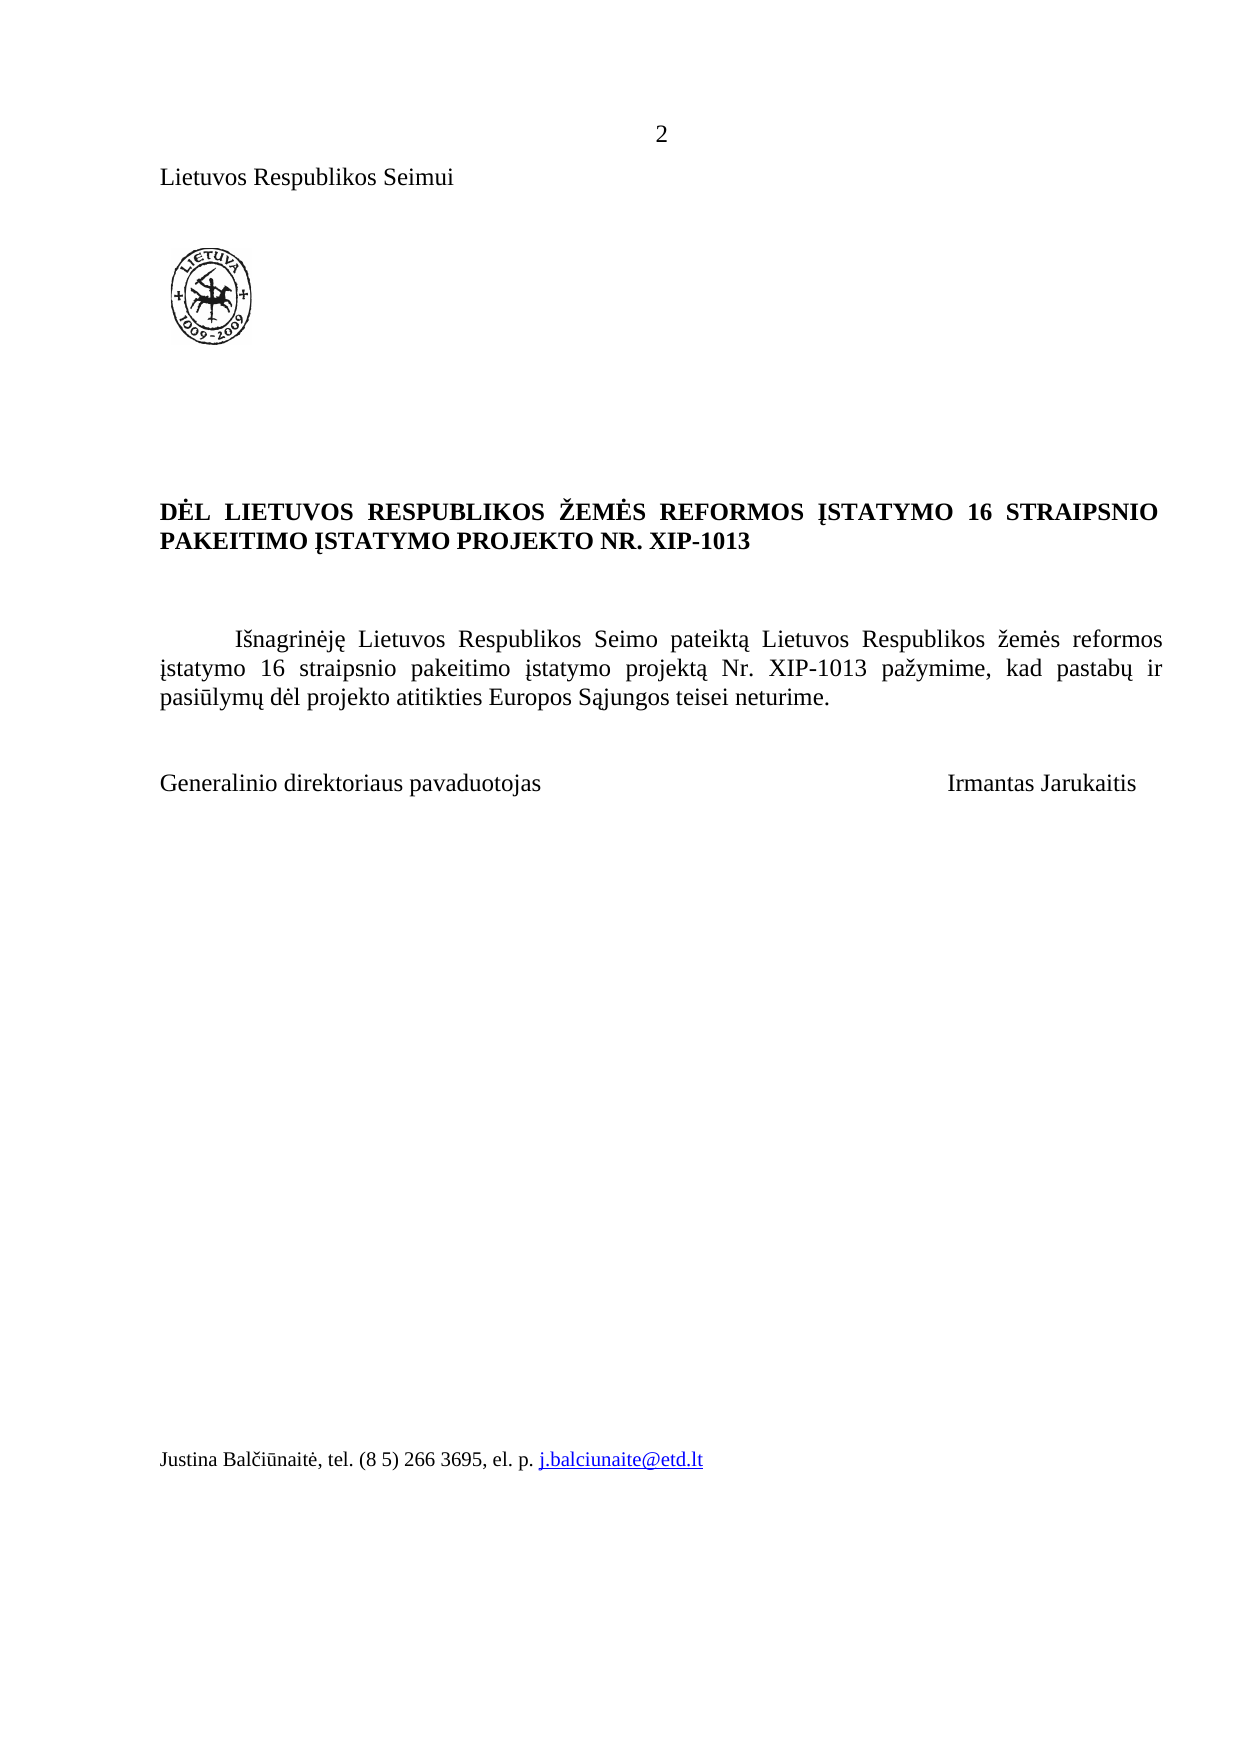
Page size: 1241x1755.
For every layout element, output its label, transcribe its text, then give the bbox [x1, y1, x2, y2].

text Išnagrinėję Lietuvos Respublikos Seimo pateiktą Lietuvos Respublikos žemės reformos įstatymo 16 straipsnio pakeitimo įstatymo projektą Nr. XIP-1013 pažymime, kad pastabų ir pasiūlymų dėl projekto atitikties Europos Sąjungos teisei neturime. [159, 624, 1163, 711]
text dėl lietuvos respublikos žemės reformos įstatymo 16 straipsnio pakeitimo įstatymo projekto nr. xip-1013 [159, 497, 1159, 554]
table_header [160, 248, 170, 344]
text Justina Balčiūnaitė, tel. (8 5) 266 3695, el. p. j.balciunaite@etd.lt [159, 1447, 1163, 1471]
text Lietuvos Respublikos Seimui [159, 162, 1130, 191]
text Generalinio direktoriaus pavaduotojas Irmantas Jarukaitis [159, 768, 1147, 797]
table_header [252, 248, 260, 344]
